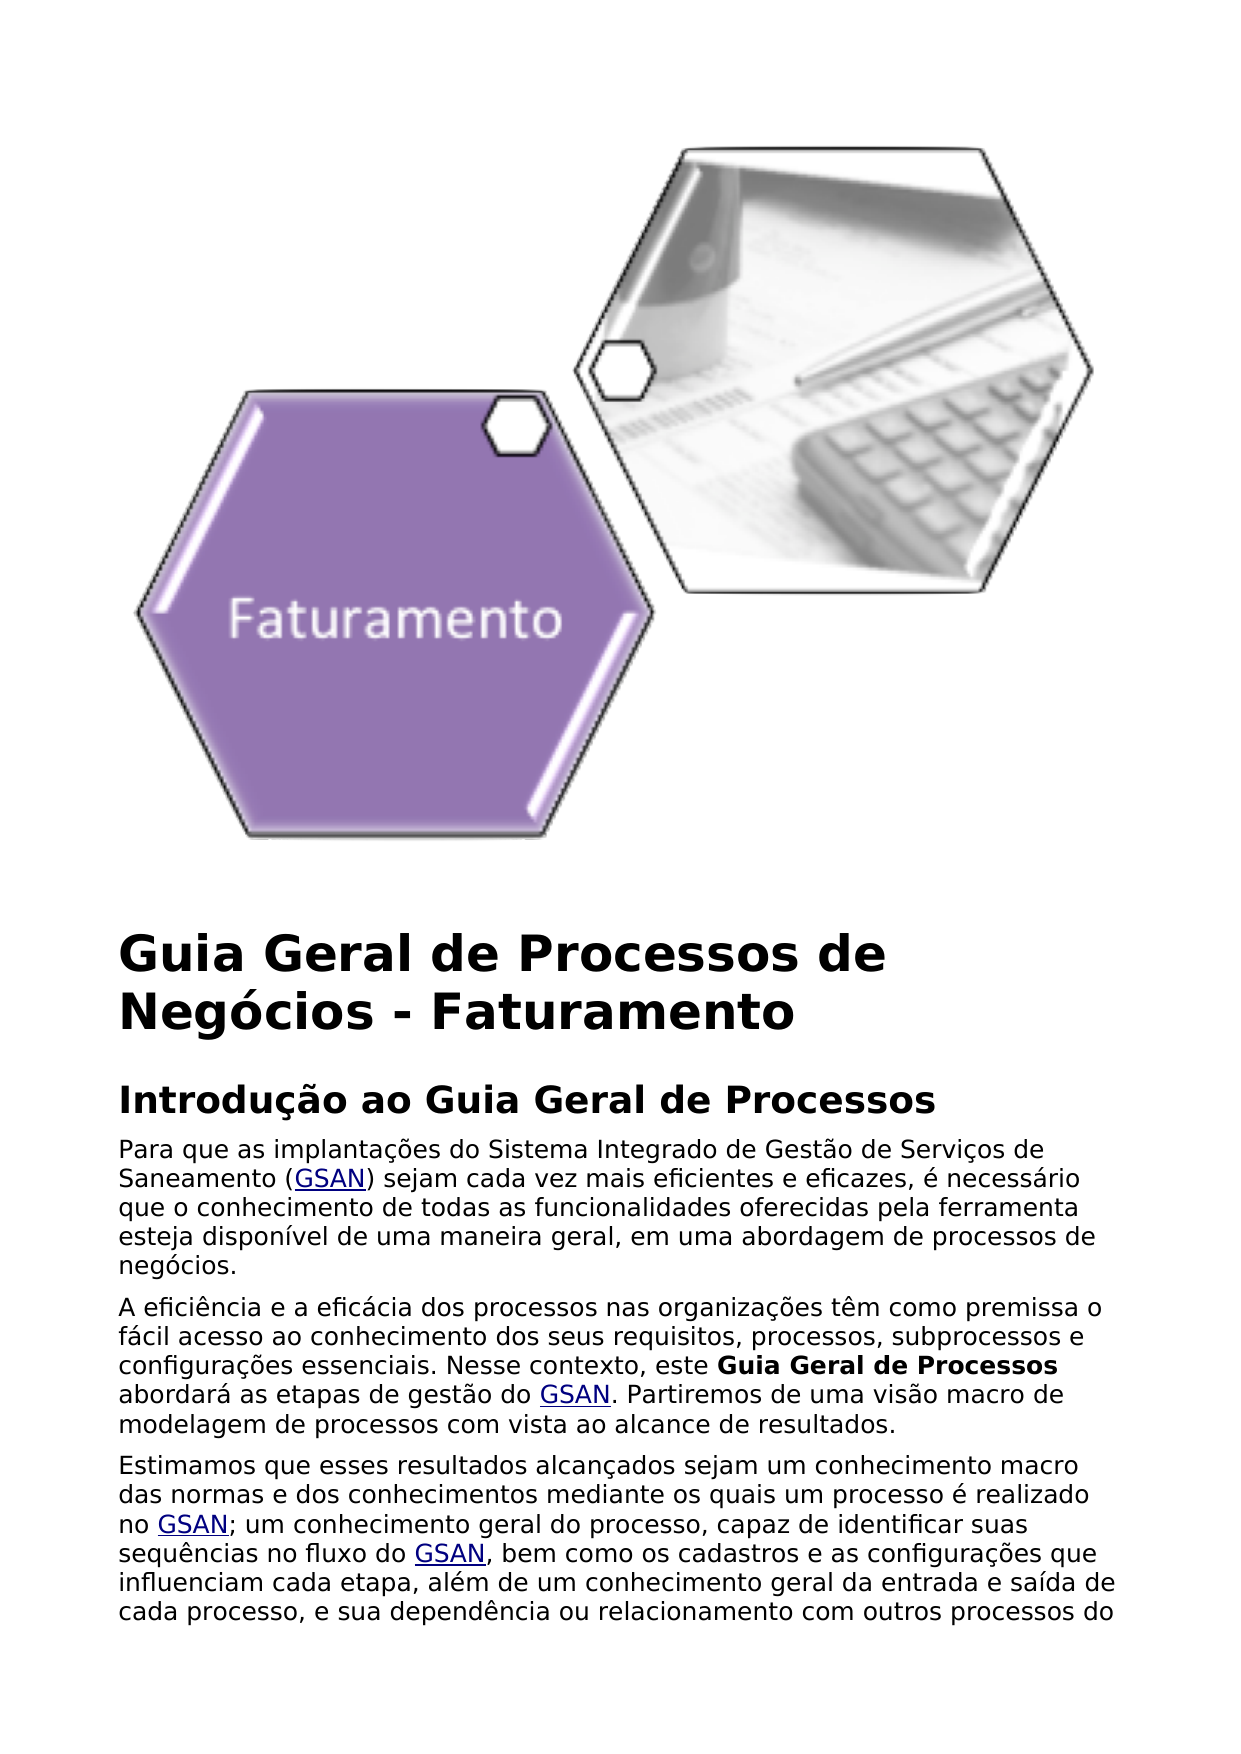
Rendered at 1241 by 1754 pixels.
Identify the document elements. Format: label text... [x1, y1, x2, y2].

text Para que as implantações do Sistema Integrado de Gestão de Serviços de Saneamento (GSAN) sejam cada vez mais eficientes e eficazes, é necessário que o conhecimento de todas as funcionalidades oferecidas pela ferramenta esteja disponível de uma maneira geral, em uma abordagem de processos de negócios. [118, 1135, 1122, 1281]
picture [118, 118, 1123, 858]
subtitle Introdução ao Guia Geral de Processos [118, 1079, 1122, 1122]
text Estimamos que esses resultados alcançados sejam um conhecimento macro das normas e dos conhecimentos mediante os quais um processo é realizado no GSAN; um conhecimento geral do processo, capaz de identificar suas sequências no fluxo do GSAN, bem como os cadastros e as configurações que influenciam cada etapa, além de um conhecimento geral da entrada e saída de cada processo, e sua dependência ou relacionamento com outros processos do [118, 1451, 1122, 1626]
text A eficiência e a eficácia dos processos nas organizações têm como premissa o fácil acesso ao conhecimento dos seus requisitos, processos, subprocessos e configurações essenciais. Nesse contexto, este Guia Geral de Processos abordará as etapas de gestão do GSAN. Partiremos de uma visão macro de modelagem de processos com vista ao alcance de resultados. [118, 1293, 1122, 1439]
subtitle Guia Geral de Processos de Negócios - Faturamento [118, 925, 1122, 1041]
